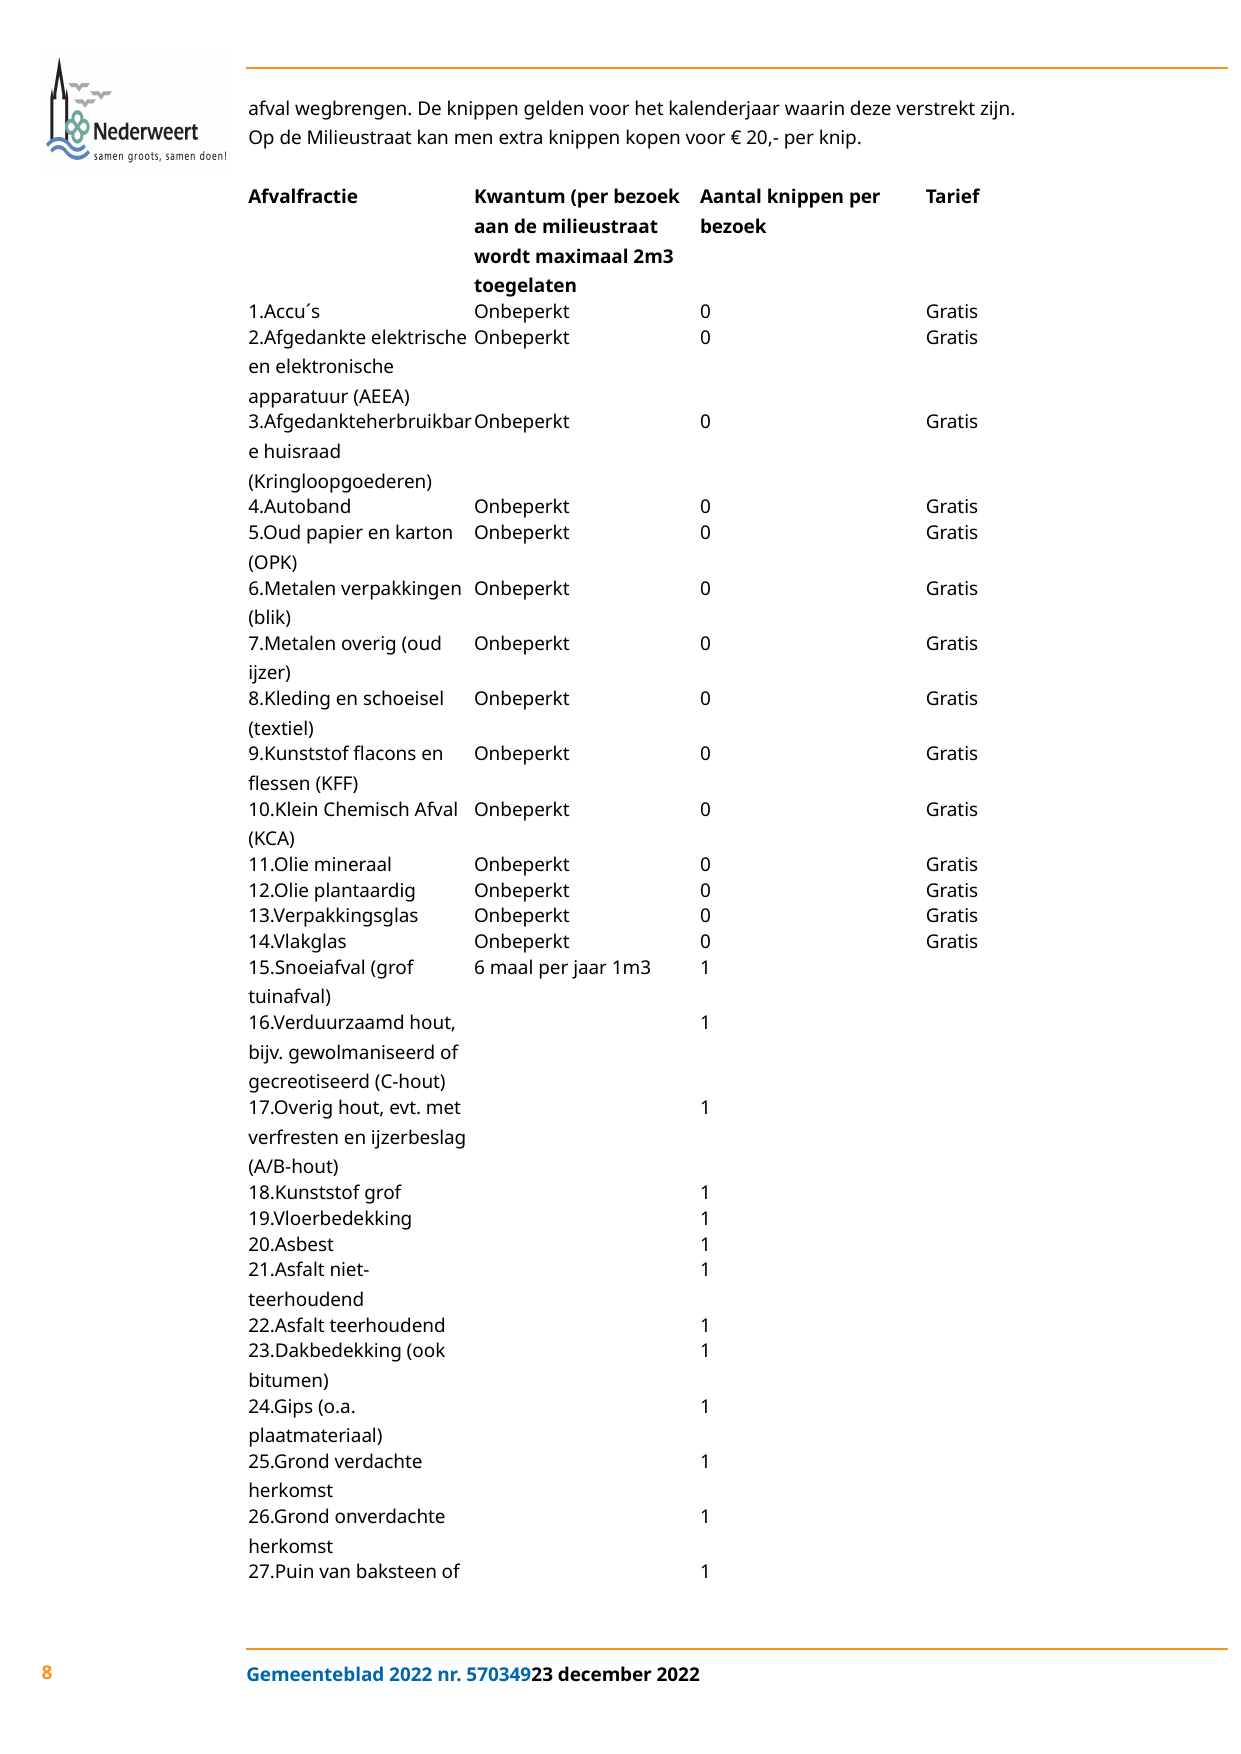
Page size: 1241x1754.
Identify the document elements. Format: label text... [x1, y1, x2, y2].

table_cell 23.Dakbedekking (ook bitumen) [248, 1338, 474, 1393]
table_cell 1.Accu´s [248, 298, 474, 324]
table_cell [926, 1312, 1152, 1337]
table_cell 3.Afgedankteherbruikbare huisraad (Kringloopgoederen) [248, 409, 474, 494]
table_cell Gratis [926, 851, 1152, 877]
table_cell 0 [700, 685, 926, 741]
table_cell [474, 1559, 700, 1584]
table_cell Gratis [926, 409, 1152, 494]
table_cell Onbeperkt [474, 409, 700, 494]
table_header Kwantum (per bezoek aan de milieustraat wordt maximaal 2m3 toegelaten [474, 184, 700, 298]
table_cell [926, 1179, 1152, 1205]
table_cell 11.Olie mineraal [248, 851, 474, 877]
table_cell 1 [700, 954, 926, 1009]
table_cell Gratis [926, 685, 1152, 741]
table_cell 1 [700, 1504, 926, 1559]
table_cell 1 [700, 1448, 926, 1503]
table_cell [474, 1256, 700, 1312]
table_cell 14.Vlakglas [248, 929, 474, 954]
table_cell 19.Vloerbedekking [248, 1205, 474, 1231]
table_cell 5.Oud papier en karton (OPK) [248, 519, 474, 575]
table_cell [474, 1338, 700, 1393]
table_header Aantal knippen per bezoek [700, 184, 926, 298]
table_cell 0 [700, 494, 926, 519]
table_cell Gratis [926, 298, 1152, 324]
table_cell 4.Autoband [248, 494, 474, 519]
table_cell [926, 1559, 1152, 1584]
table_cell Gratis [926, 324, 1152, 409]
table_cell 0 [700, 409, 926, 494]
table_cell 0 [700, 298, 926, 324]
table_cell Gratis [926, 741, 1152, 796]
table_cell [926, 1231, 1152, 1256]
table_cell Onbeperkt [474, 796, 700, 851]
table_cell [474, 1094, 700, 1179]
table_cell Gratis [926, 796, 1152, 851]
table_cell Gratis [926, 519, 1152, 575]
table_cell 1 [700, 1338, 926, 1393]
table_cell 10.Klein Chemisch Afval (KCA) [248, 796, 474, 851]
table_cell 1 [700, 1094, 926, 1179]
table_cell 13.Verpakkingsglas [248, 903, 474, 928]
table_cell 0 [700, 796, 926, 851]
table_cell 0 [700, 575, 926, 630]
table_cell 1 [700, 1010, 926, 1094]
table_cell 0 [700, 630, 926, 685]
table_header Tarief [926, 184, 1152, 298]
text afval wegbrengen. De knippen gelden voor het kalenderjaar waarin deze verstrekt zijn. [248, 95, 1152, 121]
table_cell 1 [700, 1231, 926, 1256]
table_cell 27.Puin van baksteen of [248, 1559, 474, 1584]
table_cell 2.Afgedankte elektrische en elektronische apparatuur (AEEA) [248, 324, 474, 409]
table_cell [926, 1094, 1152, 1179]
table_cell 6.Metalen verpakkingen (blik) [248, 575, 474, 630]
table_cell Onbeperkt [474, 575, 700, 630]
table_cell 0 [700, 851, 926, 877]
table_cell Gratis [926, 630, 1152, 685]
table_cell Onbeperkt [474, 741, 700, 796]
table_cell Onbeperkt [474, 519, 700, 575]
table_cell Onbeperkt [474, 685, 700, 741]
picture [41, 47, 231, 172]
table_cell 22.Asfalt teerhoudend [248, 1312, 474, 1337]
table_cell Gratis [926, 877, 1152, 903]
table_cell 1 [700, 1312, 926, 1337]
table_cell [926, 1205, 1152, 1231]
table_cell 1 [700, 1559, 926, 1584]
table_cell 7.Metalen overig (oud ijzer) [248, 630, 474, 685]
table_cell Onbeperkt [474, 929, 700, 954]
table_cell Onbeperkt [474, 630, 700, 685]
table_cell Gratis [926, 575, 1152, 630]
table_cell 20.Asbest [248, 1231, 474, 1256]
table_cell Onbeperkt [474, 324, 700, 409]
table_cell 25.Grond verdachte herkomst [248, 1448, 474, 1503]
table_cell 1 [700, 1205, 926, 1231]
table_cell [474, 1312, 700, 1337]
table_cell 0 [700, 741, 926, 796]
table_cell 15.Snoeiafval (grof tuinafval) [248, 954, 474, 1009]
table_cell 17.Overig hout, evt. met verfresten en ijzerbeslag (A/B-hout) [248, 1094, 474, 1179]
table_cell Onbeperkt [474, 298, 700, 324]
table_cell 0 [700, 519, 926, 575]
table_cell 12.Olie plantaardig [248, 877, 474, 903]
table_cell [474, 1231, 700, 1256]
table_cell [474, 1448, 700, 1503]
table_cell 0 [700, 877, 926, 903]
table_cell Gratis [926, 494, 1152, 519]
table_cell [474, 1504, 700, 1559]
table_cell [474, 1010, 700, 1094]
table_cell Gratis [926, 929, 1152, 954]
table_cell Onbeperkt [474, 903, 700, 928]
table_cell [926, 1338, 1152, 1393]
table_cell Onbeperkt [474, 851, 700, 877]
table_cell 26.Grond onverdachte herkomst [248, 1504, 474, 1559]
table_cell [474, 1393, 700, 1448]
table_cell 16.Verduurzaamd hout, bijv. gewolmaniseerd of gecreotiseerd (C-hout) [248, 1010, 474, 1094]
table_cell 1 [700, 1256, 926, 1312]
table_header Afvalfractie [248, 184, 474, 298]
table_cell 0 [700, 324, 926, 409]
table_cell [926, 1504, 1152, 1559]
table_cell [474, 1179, 700, 1205]
table_cell 8.Kleding en schoeisel (textiel) [248, 685, 474, 741]
table_cell [926, 1256, 1152, 1312]
table_cell [926, 954, 1152, 1009]
table_cell 18.Kunststof grof [248, 1179, 474, 1205]
table_cell Onbeperkt [474, 877, 700, 903]
table_cell Gratis [926, 903, 1152, 928]
table_cell 1 [700, 1393, 926, 1448]
table_cell [926, 1393, 1152, 1448]
table_cell 9.Kunststof flacons en flessen (KFF) [248, 741, 474, 796]
table_cell 0 [700, 903, 926, 928]
table_cell Onbeperkt [474, 494, 700, 519]
table_cell [926, 1010, 1152, 1094]
text Op de Milieustraat kan men extra knippen kopen voor € 20,- per knip. [248, 124, 1152, 150]
table_cell 21.Asfalt niet-teerhoudend [248, 1256, 474, 1312]
table_cell 6 maal per jaar 1m3 [474, 954, 700, 1009]
table_cell [474, 1205, 700, 1231]
table_cell 0 [700, 929, 926, 954]
table_cell [926, 1448, 1152, 1503]
table_cell 1 [700, 1179, 926, 1205]
table_cell 24.Gips (o.a. plaatmateriaal) [248, 1393, 474, 1448]
